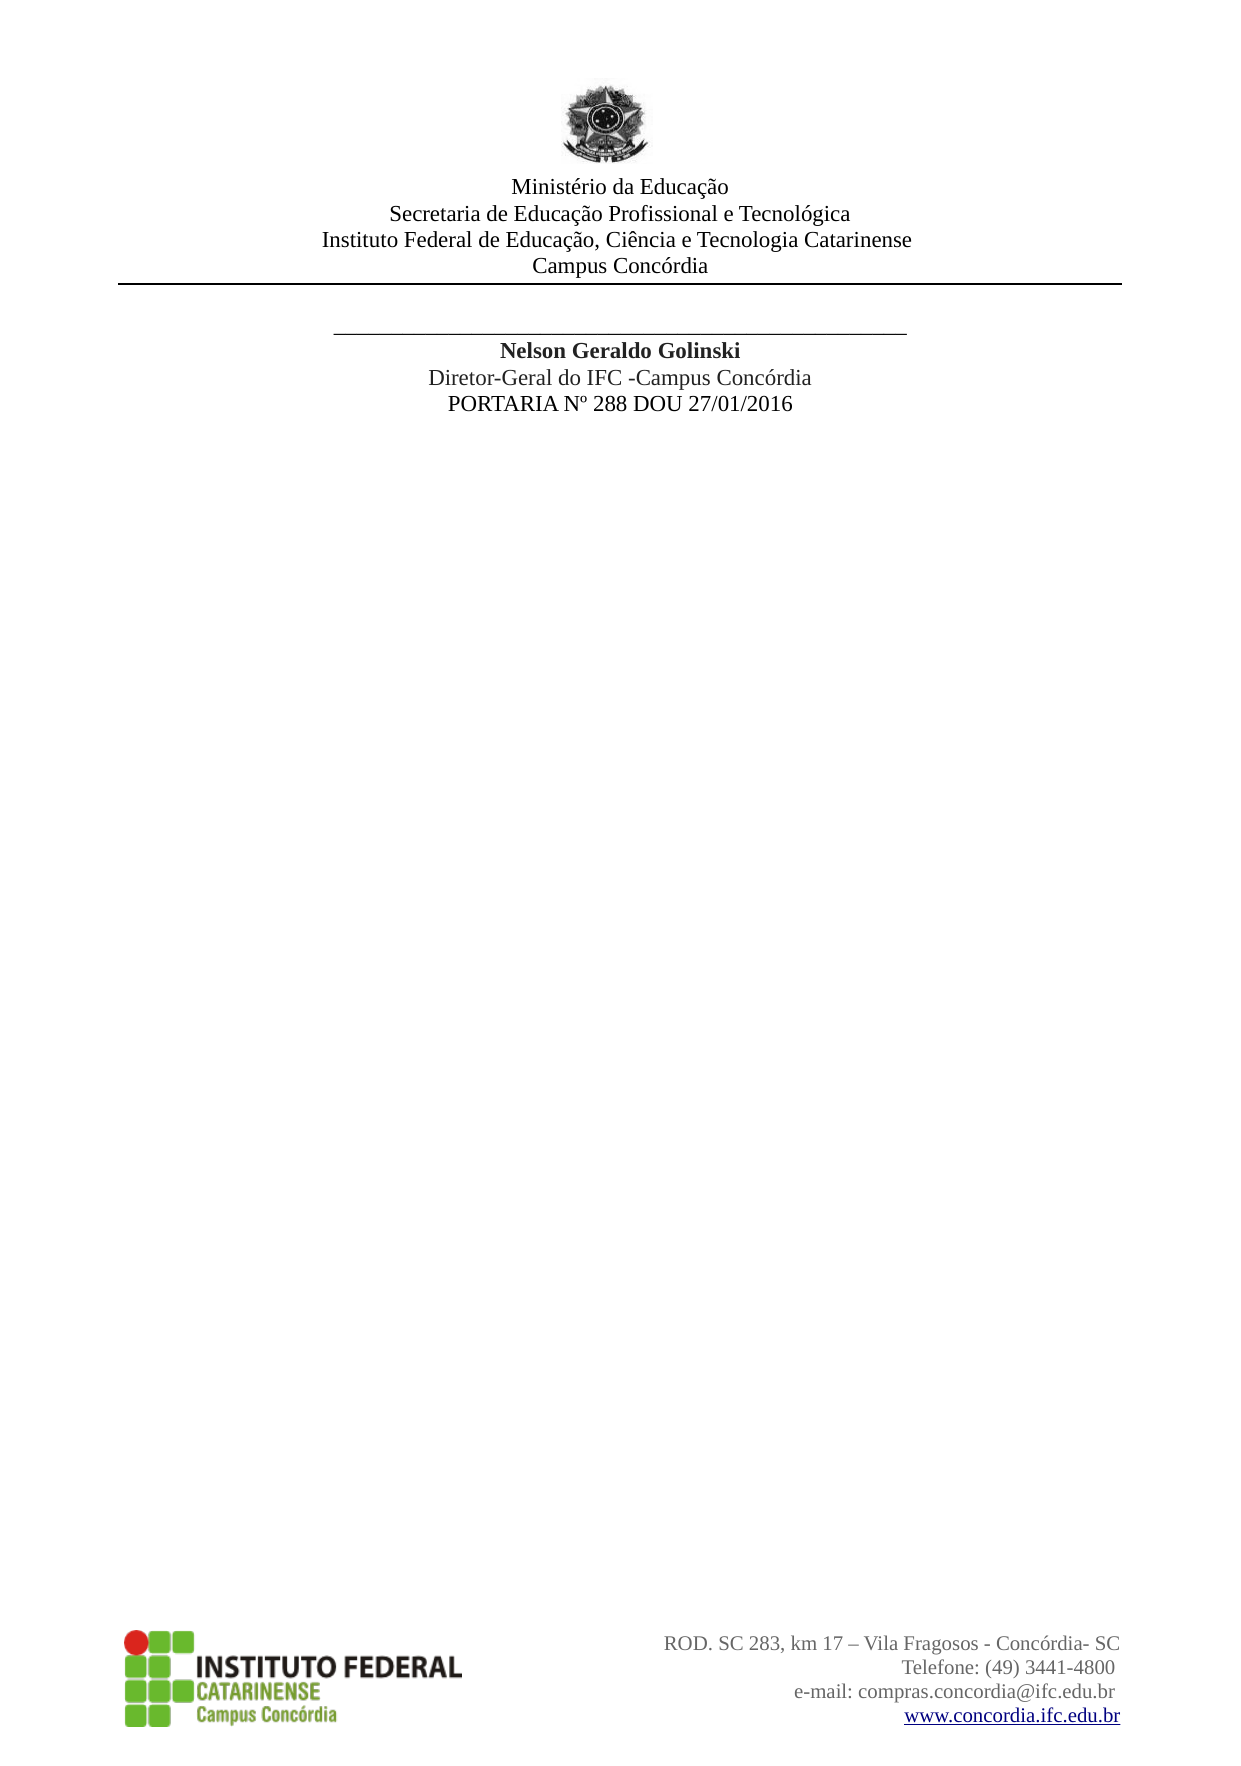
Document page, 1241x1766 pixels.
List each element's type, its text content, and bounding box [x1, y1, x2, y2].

text Diretor-Geral do IFC -Campus Concórdia [118, 364, 1122, 390]
text Portaria nº 288 DOU 27/01/2016 [118, 390, 1122, 417]
text Nelson Geraldo Golinski [118, 338, 1122, 364]
picture [124, 1630, 462, 1727]
text __________________________________________________ [118, 311, 1122, 338]
